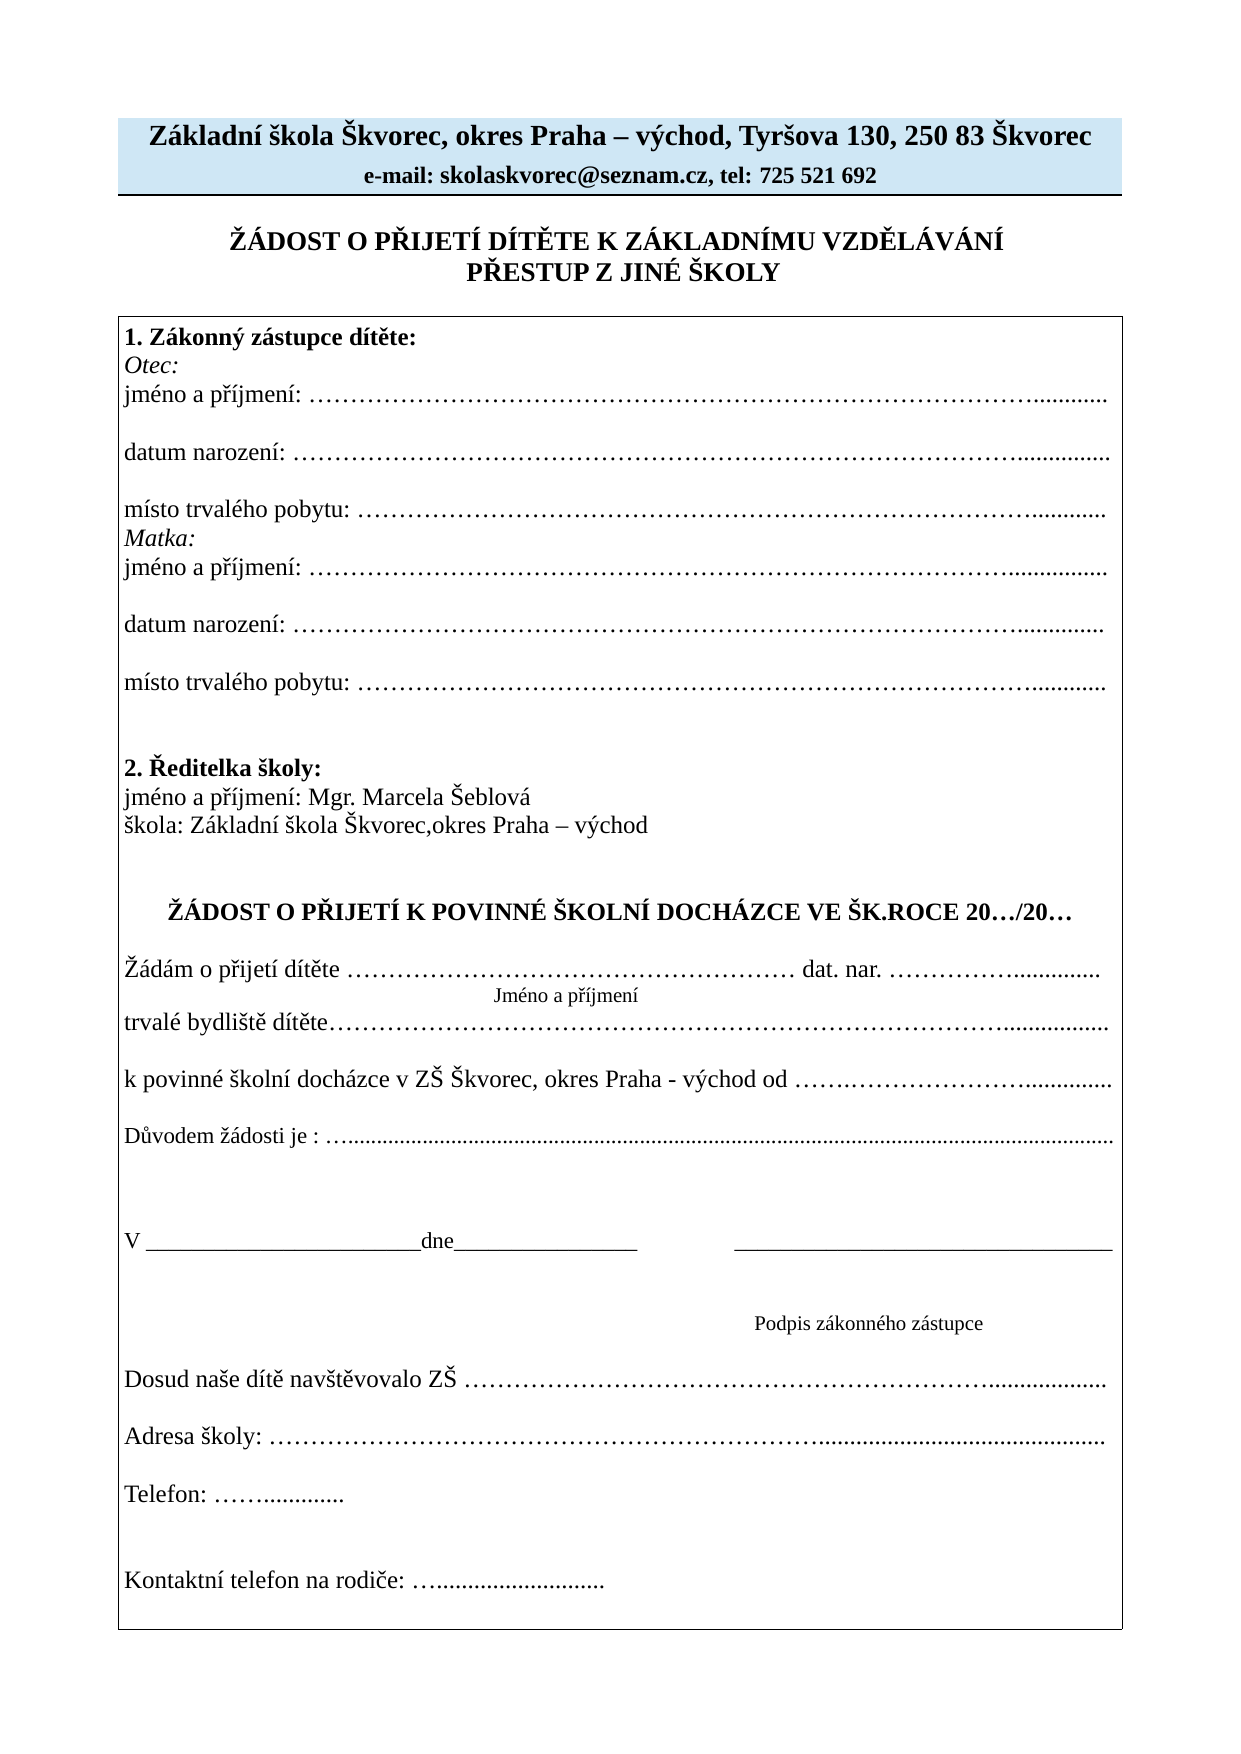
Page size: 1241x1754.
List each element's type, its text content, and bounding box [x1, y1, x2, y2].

table_header 1. Zákonný zástupce dítěte: Otec: jméno a příjmení: ……………………………………………………………………………............ datum narození: ……………………………………………………………………………............... místo trvalého pobytu: ………………………………………………………………………............ Matka: jméno a příjmení: …………………………………………………………………………................ datum narození: …………………………………………………………………………….............. místo trvalého pobytu: ………………………………………………………………………............ 2. Ředitelka školy: jméno a příjmení: Mgr. Marcela Šeblová škola: Základní škola Škvorec,okres Praha – východ ŽÁDOST O PŘIJETÍ K POVINNÉ ŠKOLNÍ DOCHÁZCE VE ŠK.ROCE 20…/20… Žádám o přijetí dítěte ……………………………………………… dat. nar. …………….............. Jméno a příjmení trvalé bydliště dítěte………………………………………………………………………................. k povinné školní docházce v ZŠ Škvorec, okres Praha - východ od …….………………….............. Důvodem žádosti je : …...................................................................................................................................... V ________________________dne________________ _________________________________ Podpis zákonného zástupce Dosud naše dítě navštěvovalo ZŠ ………………………………………………………................... Adresa školy: ………………………………………………………….............................................. Telefon: ……............. Kontaktní telefon na rodiče: …........................... [119, 317, 1122, 1628]
text PŘESTUP Z JINÉ ŠKOLY [118, 256, 1122, 287]
text e-mail: skolaskvorec@seznam.cz, tel: 725 521 692 [118, 152, 1122, 194]
text ŽÁDOST O PŘIJETÍ DÍTĚTE K ZÁKLADNÍMU VZDĚLÁVÁNÍ [118, 225, 1122, 256]
text Základní škola Škvorec, okres Praha – východ, Tyršova 130, 250 83 Škvorec [118, 118, 1122, 152]
